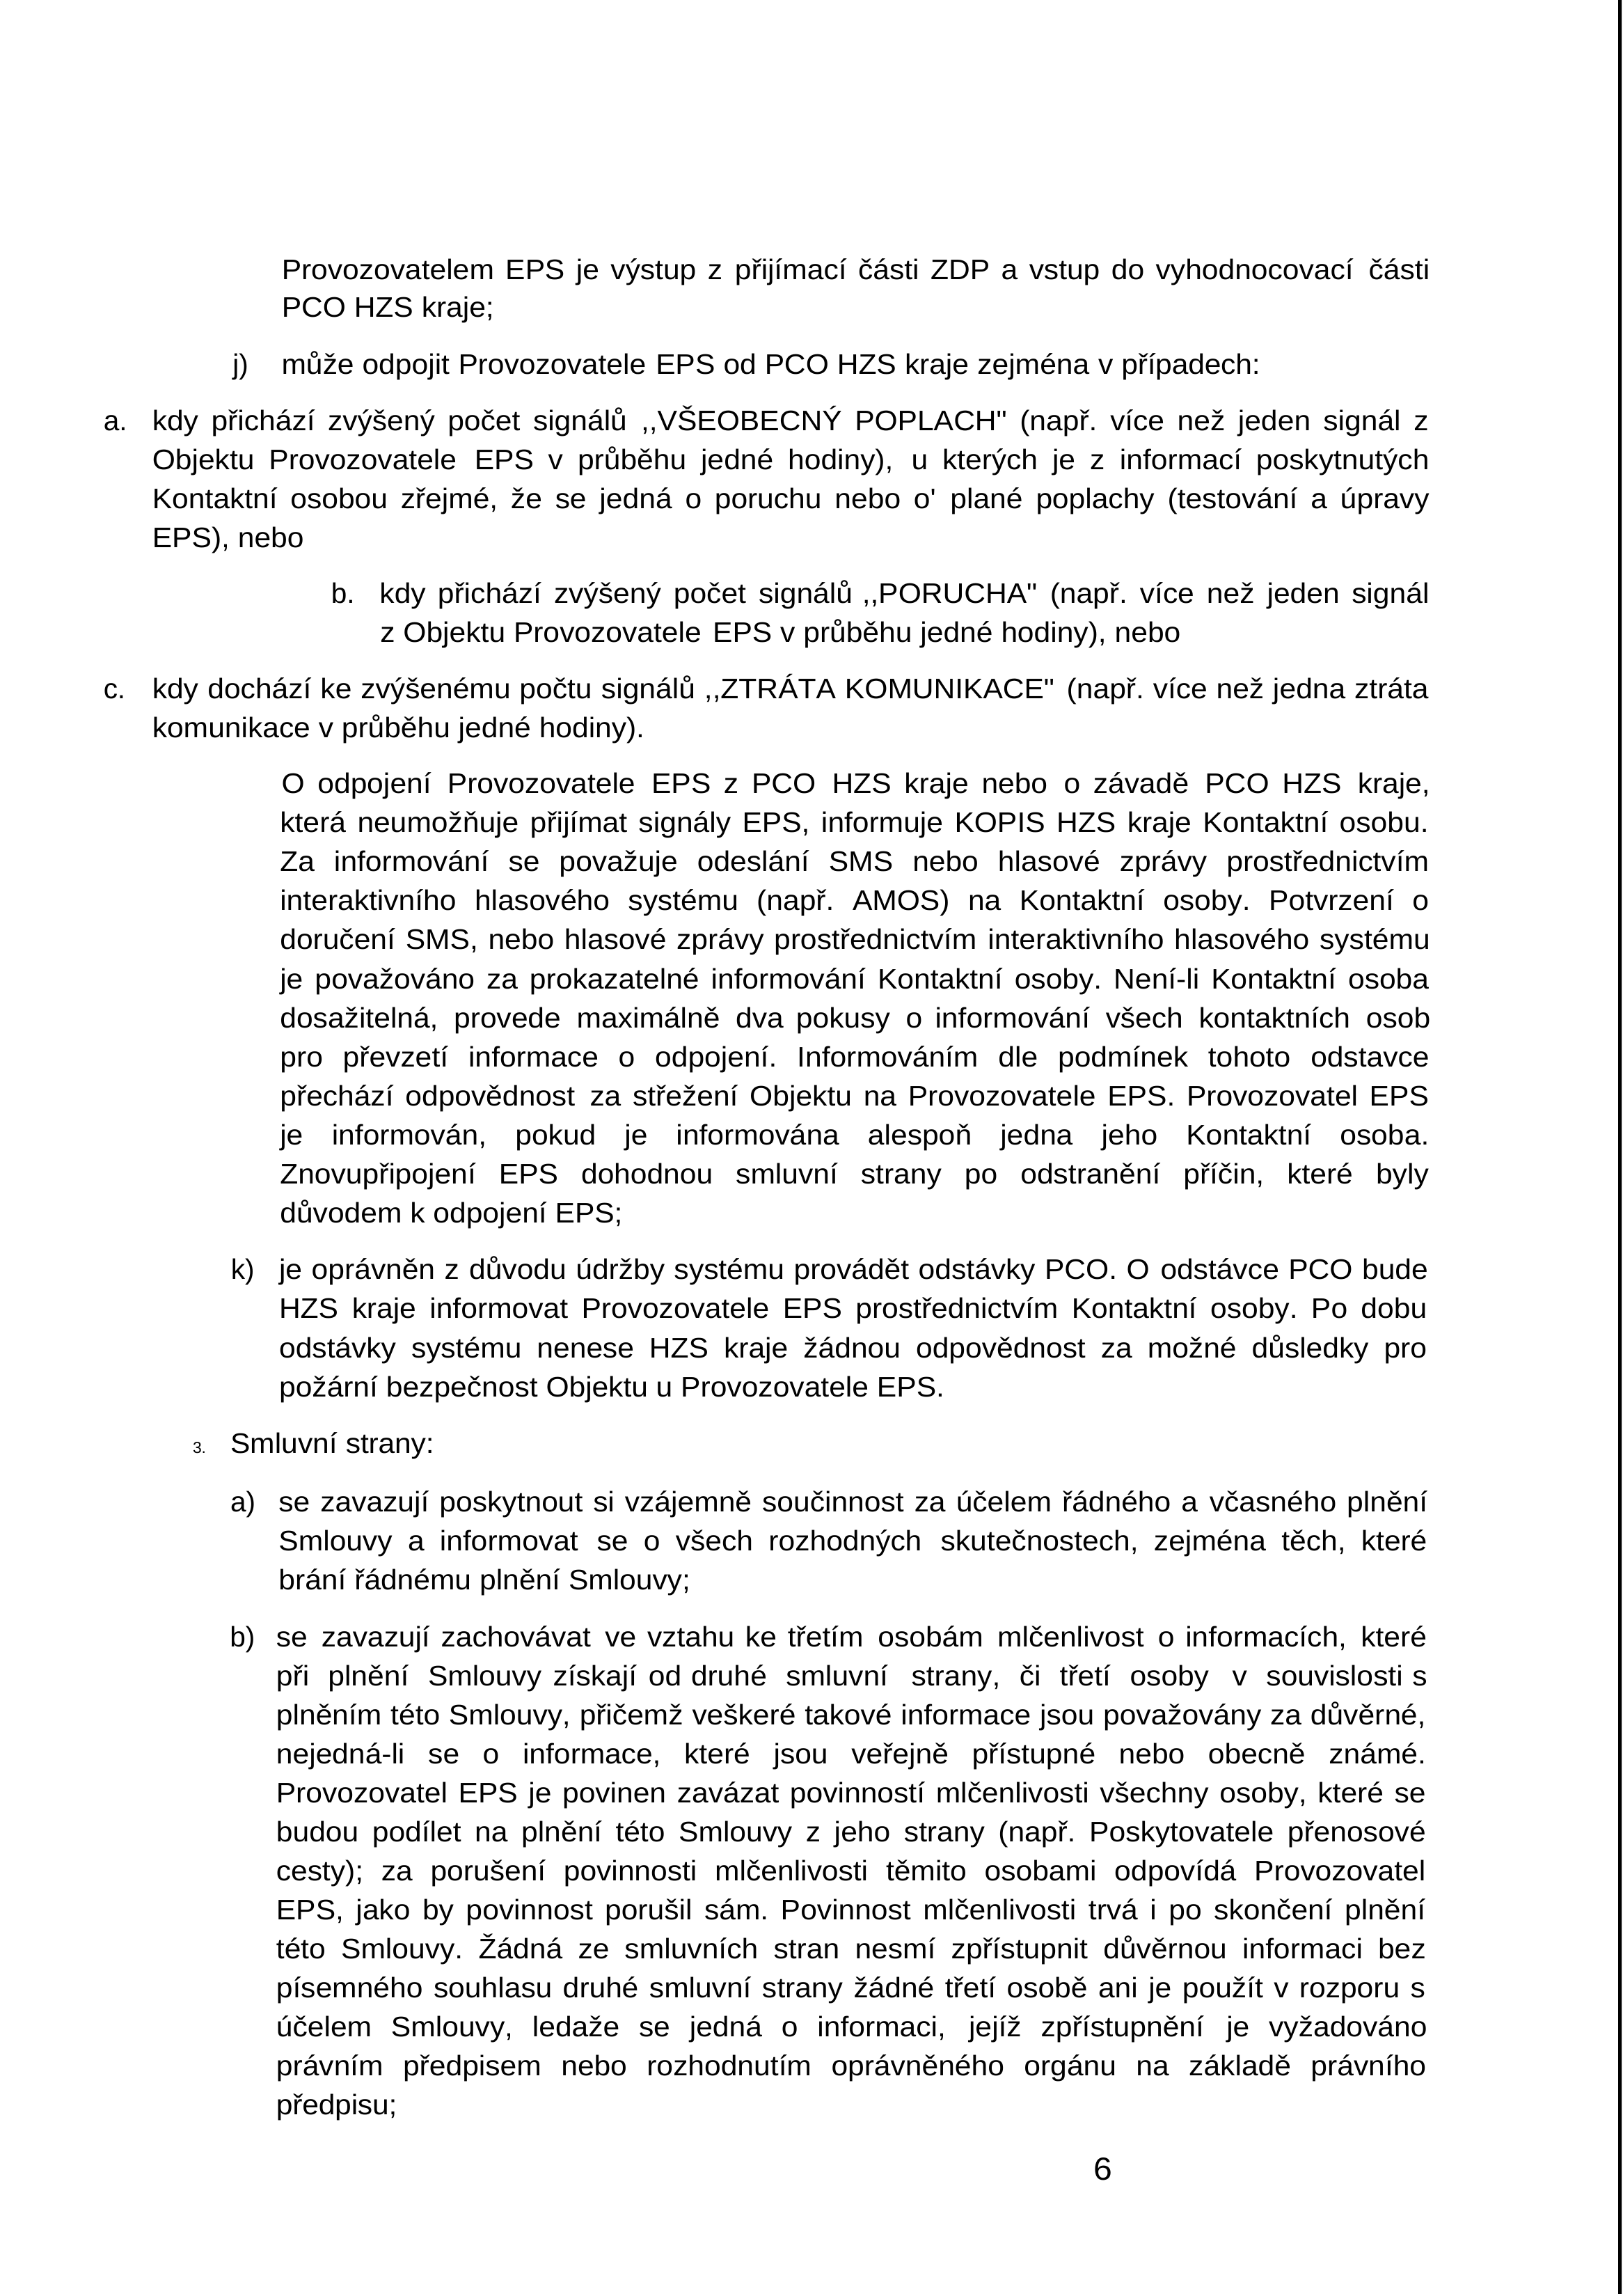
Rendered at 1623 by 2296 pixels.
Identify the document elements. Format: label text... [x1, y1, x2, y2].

list kdy přichází zvýšený počet signálů ,,PORUCHA" (např. více než jeden signál z Objektu Provozovatele EPS v průběhu jedné hodiny), nebo [331, 577, 1430, 648]
list kdy dochází ke zvýšenému počtu signálů ,,ZTRÁTA KOMUNIKACE" (např. více než jedna ztráta komunikace v průběhu jedné hodiny). [103, 672, 1429, 744]
list se zavazují zachovávat ve vztahu ke třetím osobám mlčenlivost o informacích, které při plnění Smlouvy získají od druhé smluvní strany, či třetí osoby v souvislosti s plněním této Smlouvy, přičemž veškeré takové informace jsou považovány za důvěrné, nejedná-li se o informace, které jsou veřejně přístupné nebo obecně známé. Provozovatel EPS je povinen zavázat povinností mlčenlivosti všechny osoby, které se budou podílet na plnění této Smlouvy z jeho strany (např. Poskytovatele přenosové cesty); za porušení povinnosti mlčenlivosti těmito osobami odpovídá Provozovatel EPS, jako by povinnost porušil sám. Povinnost mlčenlivosti trvá i po skončení plnění této Smlouvy. Žádná ze smluvních stran nesmí zpřístupnit důvěrnou informaci bez písemného souhlasu druhé smluvní strany žádné třetí osobě ani je použít v rozporu s účelem Smlouvy, ledaže se jedná o informaci, jejíž zpřístupnění je vyžadováno právním předpisem nebo rozhodnutím oprávněného orgánu na základě právního předpisu; [230, 1620, 1427, 2121]
text O odpojení Provozovatele EPS z PCO HZS kraje nebo o závadě PCO HZS kraje, která neumožňuje přijímat signály EPS, informuje KOPIS HZS kraje Kontaktní osobu. Za informování se považuje odeslání SMS nebo hlasové zprávy prostřednictvím interaktivního hlasového systému (např. AMOS) na Kontaktní osoby. Potvrzení o doručení SMS, nebo hlasové zprávy prostřednictvím interaktivního hlasového systému je považováno za prokazatelné informování Kontaktní osoby. Není-li Kontaktní osoba dosažitelná, provede maximálně dva pokusy o informování všech kontaktních osob pro převzetí informace o odpojení. Informováním dle podmínek tohoto odstavce přechází odpovědnost za střežení Objektu na Provozovatele EPS. Provozovatel EPS je informován, pokud je informována alespoň jedna jeho Kontaktní osoba. Znovupřipojení EPS dohodnou smluvní strany po odstranění příčin, které byly důvodem k odpojení EPS; [280, 767, 1430, 1229]
list je oprávněn z důvodu údržby systému provádět odstávky PCO. O odstávce PCO bude HZS kraje informovat Provozovatele EPS prostřednictvím Kontaktní osoby. Po dobu odstávky systému nenese HZS kraje žádnou odpovědnost za možné důsledky pro požární bezpečnost Objektu u Provozovatele EPS. [231, 1253, 1428, 1402]
list může odpojit Provozovatele EPS od PCO HZS kraje zejména v případech: [232, 347, 1618, 380]
list kdy přichází zvýšený počet signálů ,,VŠEOBECNÝ POPLACH" (např. více než jeden signál z Objektu Provozovatele EPS v průběhu jedné hodiny), u kterých je z informací poskytnutých Kontaktní osobou zřejmé, že se jedná o poruchu nebo o' plané poplachy (testování a úpravy EPS), nebo [104, 404, 1430, 553]
list se zavazují poskytnout si vzájemně součinnost za účelem řádného a včasného plnění Smlouvy a informovat se o všech rozhodných skutečnostech, zejména těch, které brání řádnému plnění Smlouvy; [230, 1485, 1427, 1596]
list Smluvní strany: [193, 1427, 1618, 1460]
text Provozovatelem EPS je výstup z přijímací části ZDP a vstup do vyhodnocovací části PCO HZS kraje; [281, 253, 1430, 323]
